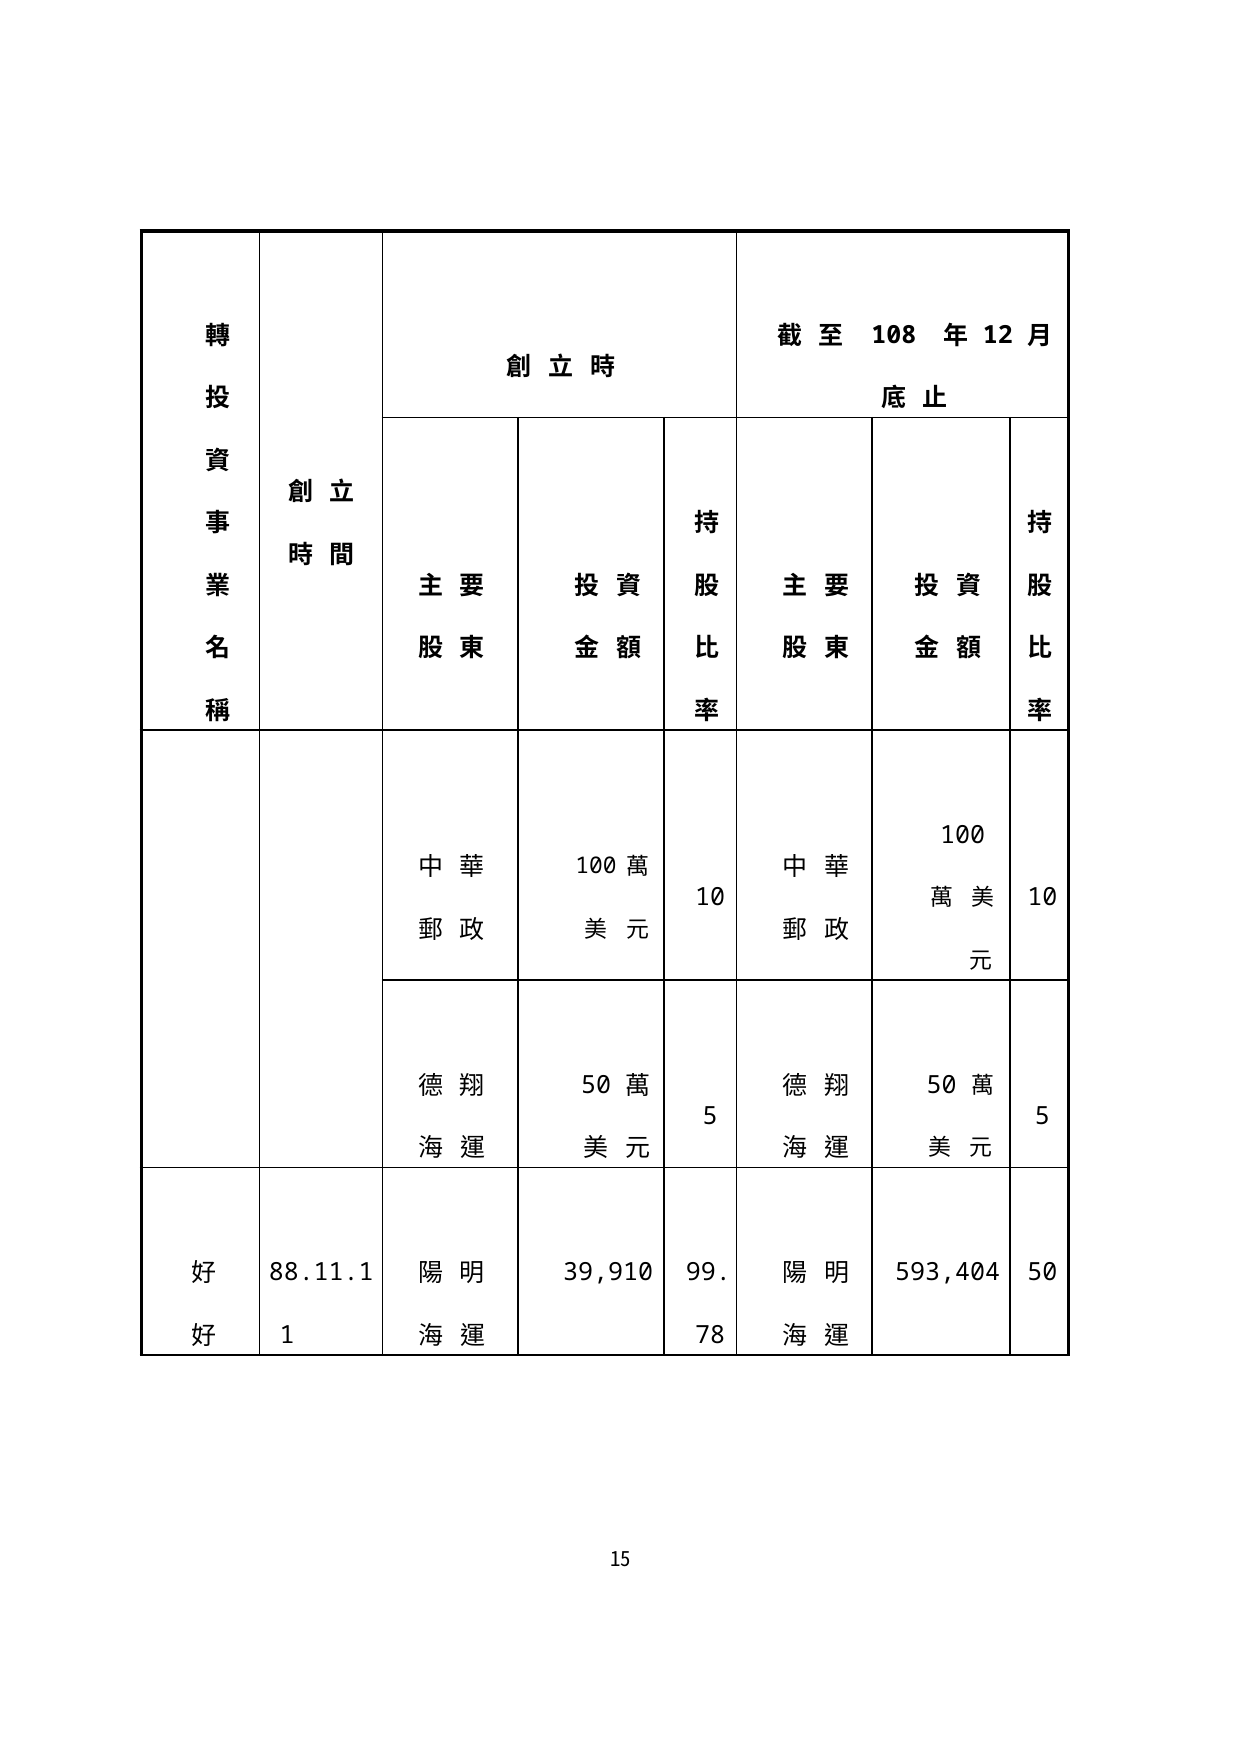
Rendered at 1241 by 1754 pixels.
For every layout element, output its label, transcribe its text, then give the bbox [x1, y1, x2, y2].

table_cell 50萬美元 [519, 981, 663, 1167]
table_cell 中華郵政 [737, 731, 871, 979]
table_cell 50 [1011, 1168, 1067, 1354]
table_cell 100萬美元 [873, 731, 1009, 979]
table_header 創立時間 [260, 233, 382, 729]
table_cell 陽明海運 [737, 1168, 871, 1354]
table_cell [260, 731, 382, 1167]
table_cell 100萬美元 [519, 731, 663, 979]
table_cell 好好 [143, 1168, 259, 1354]
table_cell 投資金額 [873, 418, 1009, 729]
table_cell 5 [1011, 981, 1067, 1167]
table_cell 10 [1011, 731, 1067, 979]
table_cell 10 [665, 731, 736, 979]
table_cell 持股比率 [665, 418, 736, 729]
table_header 截至108年12月底止 [737, 233, 1067, 417]
table_cell 593,404 [873, 1168, 1009, 1354]
table_cell 99.78 [665, 1168, 736, 1354]
table_cell 德翔海運 [737, 981, 871, 1167]
table_cell 陽明海運 [383, 1168, 517, 1354]
table_cell 88.11.11 [260, 1168, 382, 1354]
table_cell 德翔海運 [383, 981, 517, 1167]
table_cell 投資金額 [519, 418, 663, 729]
table_cell 持股比率 [1011, 418, 1067, 729]
table_cell [143, 731, 259, 1167]
table_cell 50萬美元 [873, 981, 1009, 1167]
table_cell 中華郵政 [383, 731, 517, 979]
table_cell 39,910 [519, 1168, 663, 1354]
table_header 轉投資事業名稱 [143, 233, 259, 729]
table_header 創立時 [383, 233, 736, 417]
table_cell 5 [665, 981, 736, 1167]
table_cell 主要股東 [737, 418, 871, 729]
table_cell 主要股東 [383, 418, 517, 729]
